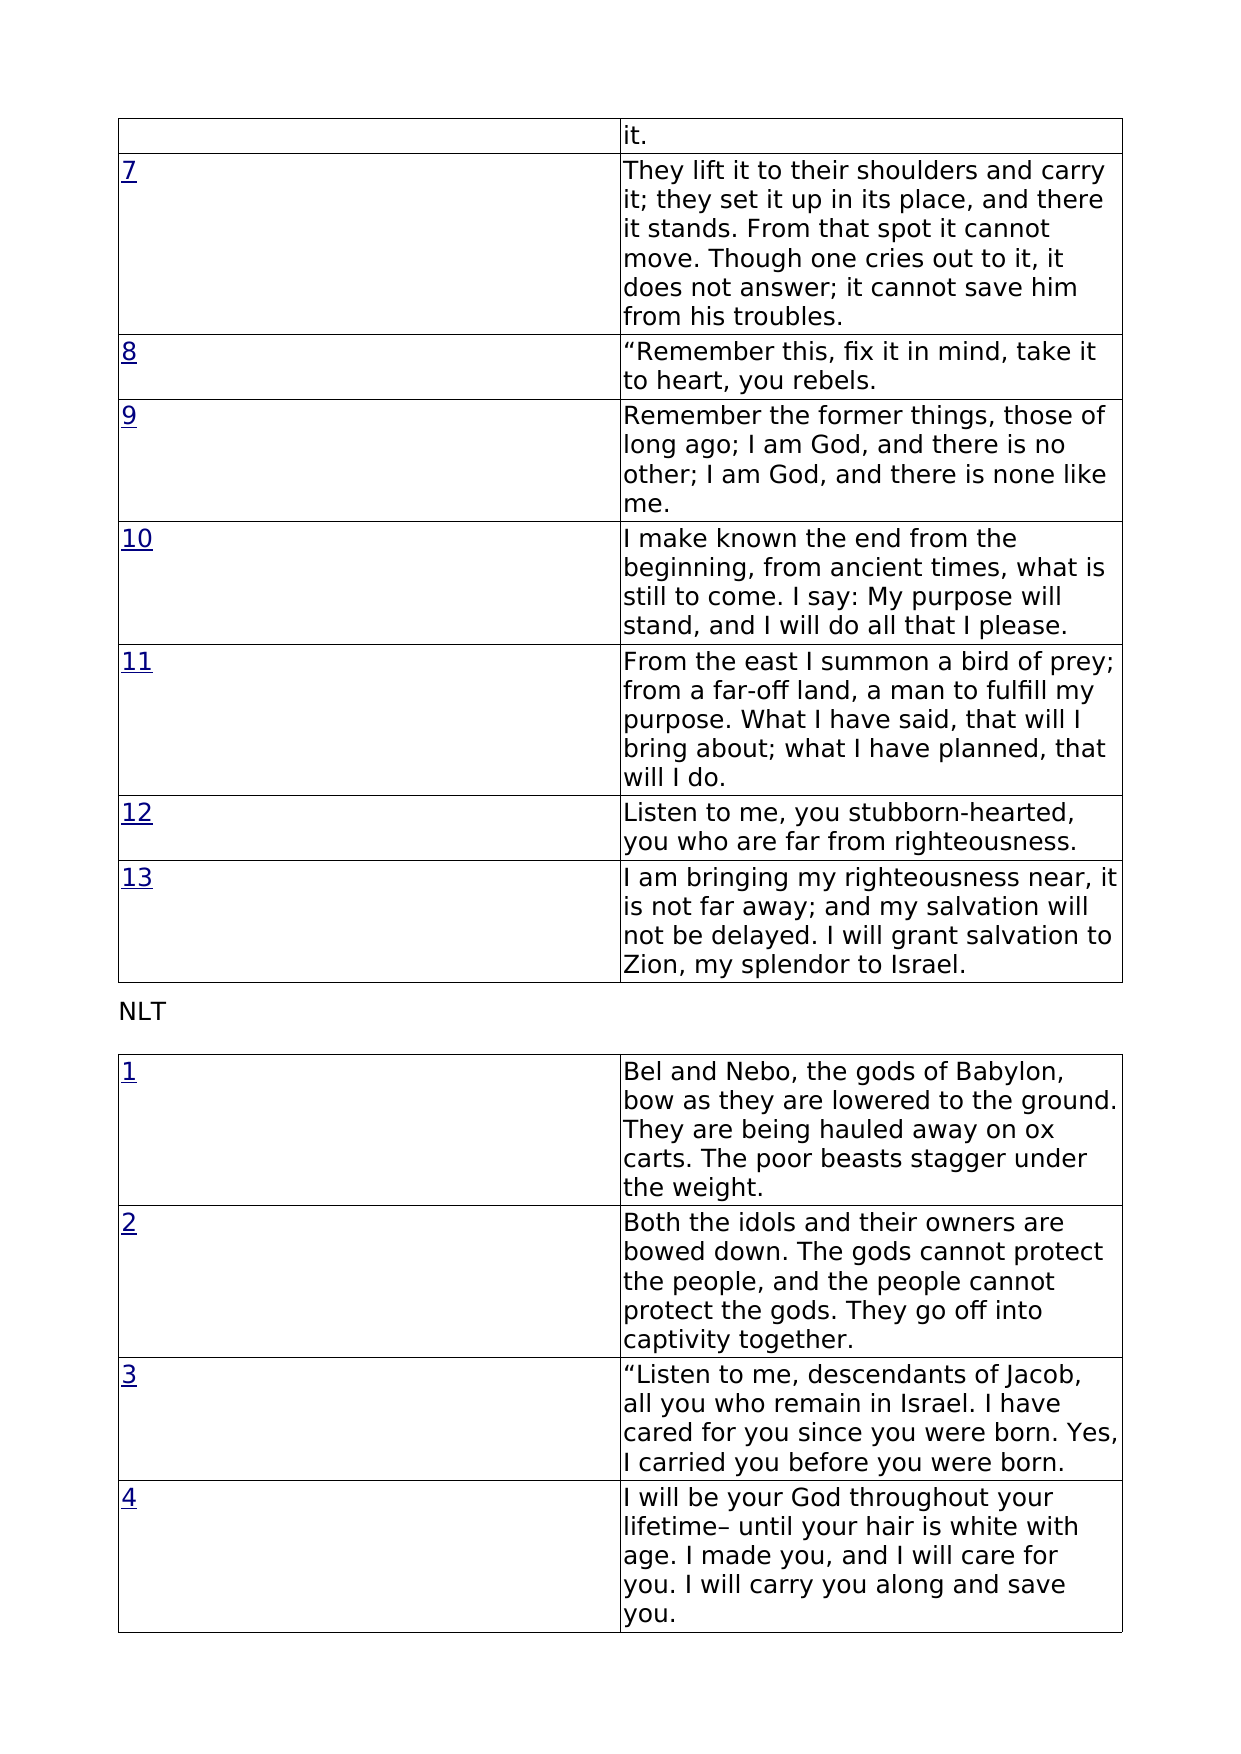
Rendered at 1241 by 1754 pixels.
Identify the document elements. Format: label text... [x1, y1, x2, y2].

table_cell 12 [119, 796, 620, 860]
table_header 1 [119, 1055, 620, 1205]
table_cell Listen to me, you stubborn-hearted, you who are far from righteousness. [621, 796, 1122, 860]
table_cell They lift it to their shoulders and carry it; they set it up in its place, and there it stands. From that spot it cannot move. Though one cries out to it, it does not answer; it cannot save him from his troubles. [621, 154, 1122, 334]
table_cell “Remember this, fix it in mind, take it to heart, you rebels. [621, 335, 1122, 398]
table_header Bel and Nebo, the gods of Babylon, bow as they are lowered to the ground. They are being hauled away on ox carts. The poor beasts stagger under the weight. [621, 1055, 1122, 1205]
table_cell 13 [119, 861, 620, 982]
table_cell I make known the end from the beginning, from ancient times, what is still to come. I say: My purpose will stand, and I will do all that I please. [621, 522, 1122, 644]
table_cell 4 [119, 1481, 620, 1632]
table_cell 7 [119, 154, 620, 334]
table_cell “Listen to me, descendants of Jacob, all you who remain in Israel. I have cared for you since you were born. Yes, I carried you before you were born. [621, 1358, 1122, 1480]
table_cell 8 [119, 335, 620, 398]
table_cell 9 [119, 400, 620, 521]
table_cell I will be your God throughout your lifetime– until your hair is white with age. I made you, and I will care for you. I will carry you along and save you. [621, 1481, 1122, 1632]
table_cell it. [621, 119, 1122, 153]
table_cell 2 [119, 1206, 620, 1357]
table_cell Both the idols and their owners are bowed down. The gods cannot protect the people, and the people cannot protect the gods. They go off into captivity together. [621, 1206, 1122, 1357]
text NLT [118, 997, 1122, 1026]
table_cell I am bringing my righteousness near, it is not far away; and my salvation will not be delayed. I will grant salvation to Zion, my splendor to Israel. [621, 861, 1122, 982]
table_cell [119, 119, 620, 153]
table_cell From the east I summon a bird of prey; from a far-off land, a man to fulfill my purpose. What I have said, that will I bring about; what I have planned, that will I do. [621, 645, 1122, 795]
table_cell Remember the former things, those of long ago; I am God, and there is no other; I am God, and there is none like me. [621, 400, 1122, 521]
table_cell 11 [119, 645, 620, 795]
table_cell 3 [119, 1358, 620, 1480]
table_cell 10 [119, 522, 620, 644]
